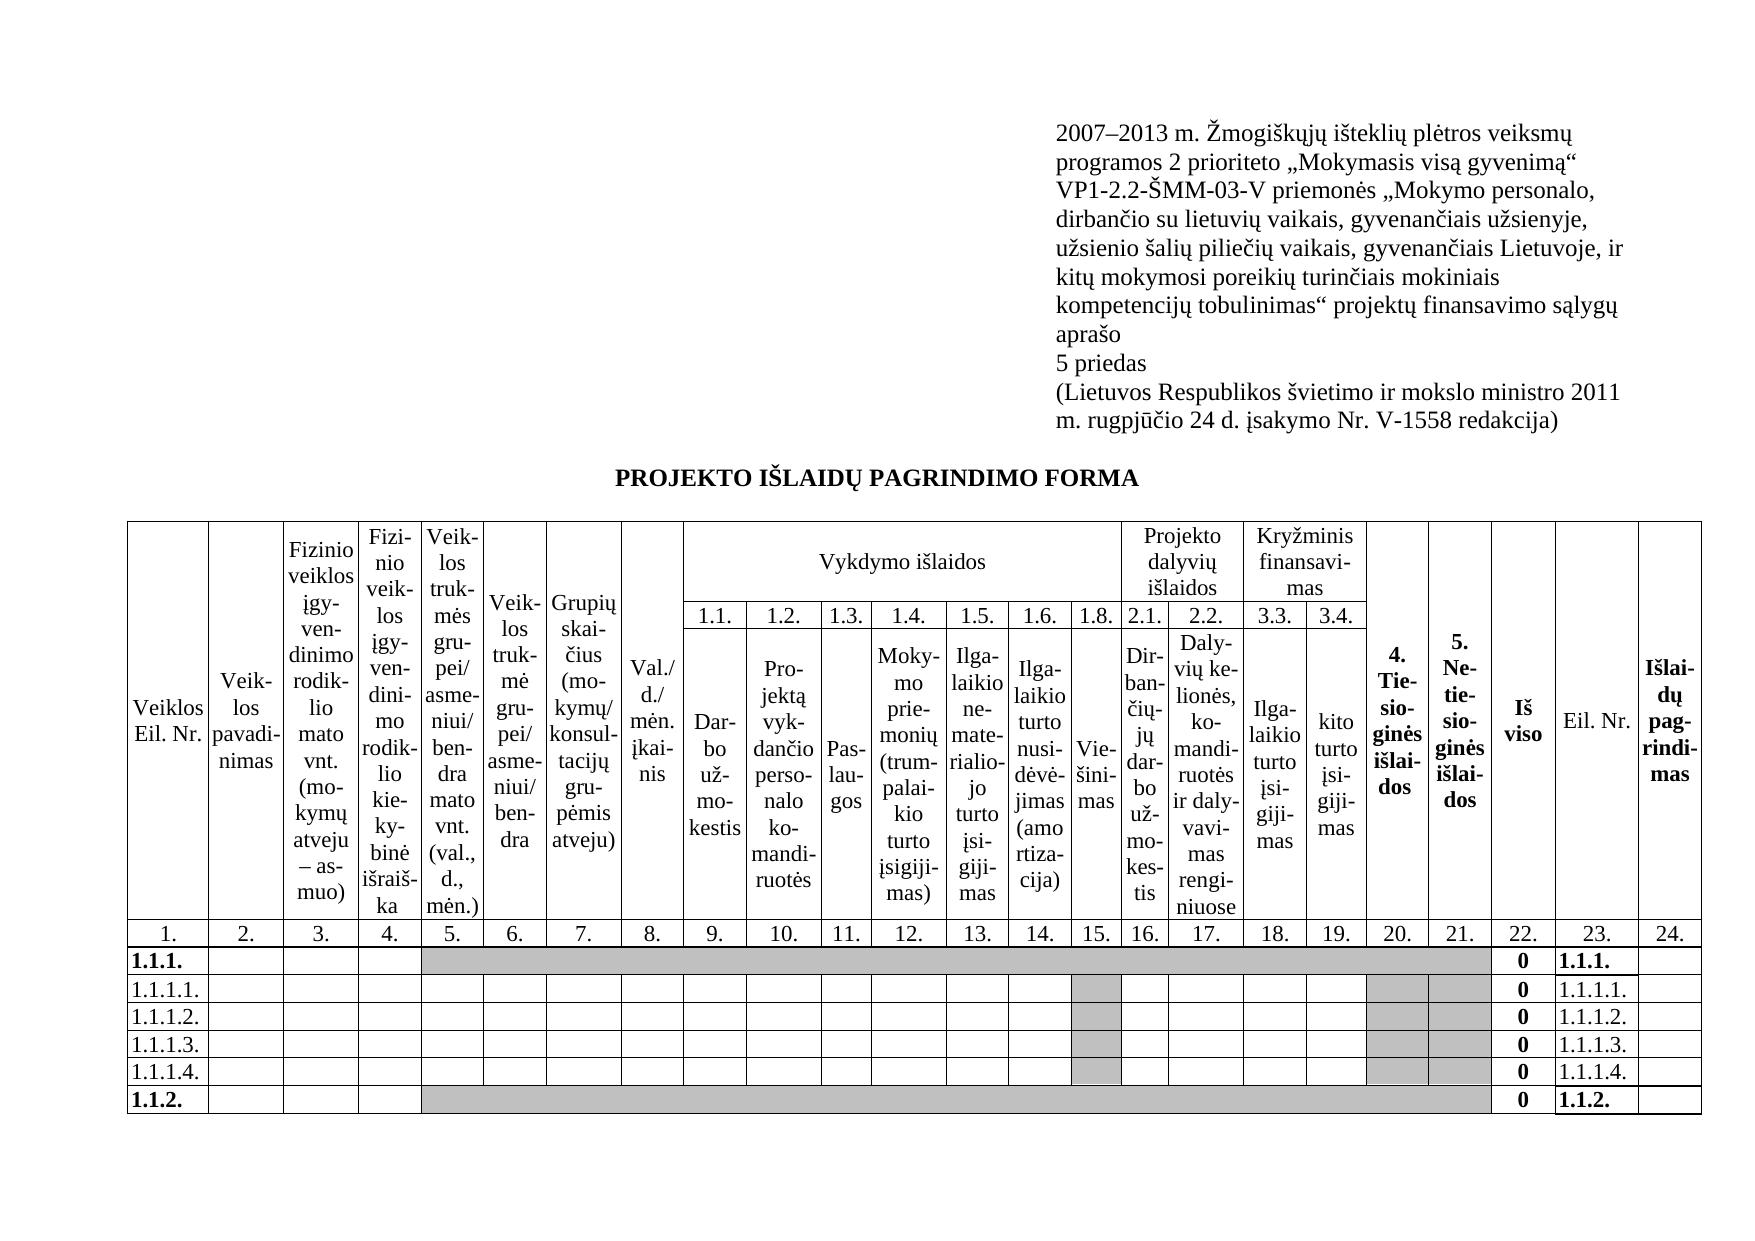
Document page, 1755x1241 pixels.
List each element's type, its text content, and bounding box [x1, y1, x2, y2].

table_cell [284, 975, 358, 1002]
table_cell 8. [622, 920, 683, 946]
table_cell 3. [284, 920, 358, 946]
table_cell [1367, 975, 1428, 1002]
table_cell [872, 1058, 946, 1084]
table_cell [684, 1003, 746, 1030]
table_cell [684, 1058, 746, 1084]
table_cell [822, 975, 871, 1002]
table_cell [1429, 975, 1491, 1002]
table_cell 16. [1122, 920, 1168, 946]
table_cell 24. [1639, 920, 1701, 946]
table_cell 0 [1492, 948, 1555, 974]
text PROJEKTO IŠLAIDŲ PAGRINDIMO FORMA [118, 463, 1636, 492]
table_cell 1.1.1.1. [128, 975, 208, 1002]
table_cell [284, 1086, 358, 1113]
table_cell [422, 1058, 483, 1084]
table_cell Ilga­lai­kio tur­to nusi­dė­vė­ji­mas (amor­ti­za­ci­ja) [1009, 629, 1071, 919]
table_cell 7. [547, 920, 621, 946]
table_header Vykdymo išlaidos [684, 522, 1121, 601]
table_cell [484, 1003, 546, 1030]
table_cell Ilga­lai­kio ne­ma­te­ria­lio­jo tur­to įsi­giji­mas [947, 629, 1008, 919]
table_cell [947, 975, 1008, 1002]
table_cell [1169, 1058, 1243, 1084]
table_header Veiklos Eil. Nr. [128, 522, 208, 919]
table_cell Dar­bo už­mo­kes­tis [684, 629, 746, 919]
table_cell [209, 1003, 283, 1030]
table_cell [1429, 1003, 1491, 1030]
table_header Fizi­nio veik­los įgy­ven­dini­mo ro­dik­lio kie­ky­binė iš­raiš­ka [359, 522, 421, 919]
table_cell [1429, 1031, 1491, 1057]
table_cell [547, 1031, 621, 1057]
table_cell [209, 1086, 283, 1113]
table_cell 3.3. [1244, 602, 1306, 628]
table_cell 11. [822, 920, 871, 946]
table_header Veik­los pava­di­ni­mas [209, 522, 283, 919]
table_header 4. Tie­sio­ginės iš­lai­dos [1367, 522, 1428, 919]
table_cell [209, 975, 283, 1002]
table_cell [622, 1058, 683, 1084]
table_cell 10. [747, 920, 821, 946]
table_header Val./ d./ mėn. įkai­nis [622, 522, 683, 919]
table_cell [359, 948, 421, 974]
table_cell [1307, 1003, 1366, 1030]
table_header Veik­los truk­mės gru­pei/ as­me­niui/ ben­dra mato vnt. (val., d., mėn.) [422, 522, 483, 919]
table_cell [1367, 1031, 1428, 1057]
table_cell [359, 1058, 421, 1084]
table_cell [947, 1058, 1008, 1084]
table_cell [422, 1086, 1491, 1113]
table_cell [422, 1003, 483, 1030]
table_header Iš­lai­dų pag­rin­di­mas [1639, 522, 1701, 919]
table_cell 20. [1367, 920, 1428, 946]
table_cell [1367, 1058, 1428, 1084]
table_cell [422, 948, 1491, 974]
table_cell [684, 975, 746, 1002]
table_cell 2.1. [1122, 602, 1168, 628]
table_cell 5. [422, 920, 483, 946]
table_header Projekto dalyvių išlaidos [1122, 522, 1243, 601]
table_cell Vie­šini­mas [1072, 629, 1121, 919]
table_cell 3.4. [1307, 602, 1366, 628]
table_cell 1.1.2. [1556, 1087, 1638, 1113]
table_cell [209, 1058, 283, 1084]
table_cell 1.1.2. [128, 1086, 208, 1113]
table_cell [359, 1031, 421, 1057]
table_cell 15. [1072, 920, 1121, 946]
table_cell [1307, 1058, 1366, 1084]
table_cell 9. [684, 920, 746, 946]
table_cell [1072, 1031, 1121, 1057]
table_cell [1639, 1058, 1701, 1084]
table_header Kryž­minis finan­savi­mas [1244, 522, 1366, 601]
table_cell 1. [128, 920, 208, 946]
table_cell [422, 1031, 483, 1057]
table_cell 19. [1307, 920, 1366, 946]
table_cell 1.1. [684, 602, 746, 628]
table_cell 0 [1492, 1003, 1555, 1030]
table_cell [284, 1003, 358, 1030]
table_cell Mo­ky­mo prie­mo­nių (trum­pa­lai­kio turto įsi­giji­mas) [872, 629, 946, 919]
table_cell [1244, 1058, 1306, 1084]
table_cell [947, 1031, 1008, 1057]
table_header 5. Ne­tie­sio­ginės iš­lai­dos [1429, 522, 1491, 919]
table_cell [1122, 1003, 1168, 1030]
table_cell [747, 1031, 821, 1057]
table_cell [872, 1003, 946, 1030]
table_cell [284, 1031, 358, 1057]
table_cell [359, 975, 421, 1002]
table_cell 1.1.1.3. [1556, 1031, 1638, 1057]
table_cell [1009, 975, 1071, 1002]
table_header Fizi­nio veik­los įgy­ven­dini­mo rodik­lio mato vnt. (mo­kymų at­veju – as­muo) [284, 522, 358, 919]
table_cell Dir­ban­čių­jų dar­bo už­mo­kes­tis [1122, 629, 1168, 919]
table_cell ki­to tur­to įsi­giji­mas [1307, 629, 1366, 919]
table_cell [547, 975, 621, 1002]
table_cell [1639, 948, 1701, 974]
table_cell [747, 1058, 821, 1084]
table_cell [1639, 975, 1701, 1002]
table_cell 1.2. [747, 602, 821, 628]
table_cell 23. [1556, 920, 1638, 946]
table_cell [872, 1031, 946, 1057]
table_cell 1.1.1.2. [128, 1003, 208, 1030]
table_cell 17. [1169, 920, 1243, 946]
table_cell [1367, 1003, 1428, 1030]
table_cell [1429, 1058, 1491, 1084]
table_cell 4. [359, 920, 421, 946]
table_cell [284, 948, 358, 974]
table_header Gru­pių skai­čius (mo­kymų/ kon­sul­ta­cijų gru­pėmis at­veju) [547, 522, 621, 919]
table_cell [1122, 975, 1168, 1002]
text (Lietuvos Respublikos švietimo ir mokslo ministro 2011 m. rugpjūčio 24 d. įsakymo Nr. V-1558 redakcija) [1056, 377, 1636, 434]
table_cell [1639, 1003, 1701, 1030]
table_cell 6. [484, 920, 546, 946]
table_cell 0 [1492, 1031, 1555, 1057]
table_header Eil. Nr. [1556, 522, 1638, 919]
table_cell 1.1.1.4. [1556, 1058, 1638, 1084]
table_cell 13. [947, 920, 1008, 946]
table_cell [484, 1058, 546, 1084]
table_cell [359, 1003, 421, 1030]
table_cell 1.6. [1009, 602, 1071, 628]
table_cell [209, 948, 283, 974]
table_cell [947, 1003, 1008, 1030]
table_cell [1009, 1003, 1071, 1030]
table_cell [622, 1003, 683, 1030]
table_cell 1.1.1.4. [128, 1058, 208, 1084]
table_cell [1009, 1058, 1071, 1084]
table_cell [547, 1058, 621, 1084]
table_cell [1244, 1031, 1306, 1057]
table_cell [1169, 1031, 1243, 1057]
table_cell [1244, 975, 1306, 1002]
table_header Veik­los truk­mė gru­pei/ as­me­niui/ ben­dra [484, 522, 546, 919]
table_cell 1.1.1. [128, 948, 208, 974]
table_cell 1.4. [872, 602, 946, 628]
table_cell [622, 975, 683, 1002]
table_cell Pro­jektą vyk­danč­io per­so­nalo ko­man­di­ruo­tės [747, 629, 821, 919]
table_cell [822, 1031, 871, 1057]
table_cell [1169, 1003, 1243, 1030]
table_cell 14. [1009, 920, 1071, 946]
table_cell [822, 1003, 871, 1030]
table_cell [1072, 975, 1121, 1002]
table_cell [209, 1031, 283, 1057]
text 2007–2013 m. Žmogiškųjų išteklių plėtros veiksmų programos 2 prioriteto „Mokymasis visą gyvenimą“ VP1-2.2-ŠMM-03-V priemonės „Mokymo personalo, dirbančio su lietuvių vaikais, gyvenančiais užsienyje, užsienio šalių piliečių vaikais, gyvenančiais Lietuvoje, ir kitų mokymosi poreikių turinčiais mokiniais kompetencijų tobulinimas“ projektų finansavimo sąlygų aprašo [1056, 118, 1636, 348]
table_cell [284, 1058, 358, 1084]
text 5 priedas [1056, 348, 1636, 377]
table_cell 0 [1492, 1058, 1555, 1084]
table_cell [1072, 1058, 1121, 1084]
table_cell [622, 1031, 683, 1057]
table_cell 0 [1492, 1086, 1555, 1113]
table_cell 1.1.1. [1556, 948, 1638, 974]
table_cell 12. [872, 920, 946, 946]
table_cell 2. [209, 920, 283, 946]
table_cell [1009, 1031, 1071, 1057]
table_cell [1122, 1031, 1168, 1057]
table_cell [1639, 1087, 1701, 1113]
table_header Iš viso [1492, 522, 1555, 919]
table_cell [1244, 1003, 1306, 1030]
table_cell 18. [1244, 920, 1306, 946]
table_cell [547, 1003, 621, 1030]
table_cell [822, 1058, 871, 1084]
table_cell [484, 975, 546, 1002]
table_cell [747, 975, 821, 1002]
table_cell [684, 1031, 746, 1057]
table_cell 1.5. [947, 602, 1008, 628]
table_cell [1307, 1031, 1366, 1057]
table_cell 1.3. [822, 602, 871, 628]
table_cell Daly­vių ke­lio­nės, ko­man­di­ruo­tės ir da­ly­va­vi­mas ren­gi­niuo­se [1169, 629, 1243, 919]
table_cell Ilga­lai­kio tur­to įsi­giji­mas [1244, 629, 1306, 919]
table_cell [872, 975, 946, 1002]
table_cell 22. [1492, 920, 1555, 946]
table_cell [747, 1003, 821, 1030]
table_cell 1.1.1.2. [1556, 1003, 1638, 1030]
table_cell 0 [1492, 975, 1555, 1002]
table_cell 2.2. [1169, 602, 1243, 628]
table_cell [1122, 1058, 1168, 1084]
table_cell Pas­lau­gos [822, 629, 871, 919]
table_cell [1169, 975, 1243, 1002]
table_cell [1072, 1003, 1121, 1030]
table_cell 21. [1429, 920, 1491, 946]
table_cell [422, 975, 483, 1002]
table_cell [484, 1031, 546, 1057]
table_cell 1.1.1.1. [1556, 976, 1638, 1002]
table_cell [1639, 1031, 1701, 1057]
table_cell 1.1.1.3. [128, 1031, 208, 1057]
table_cell [1307, 975, 1366, 1002]
table_cell [359, 1086, 421, 1113]
table_cell 1.8. [1072, 602, 1121, 628]
